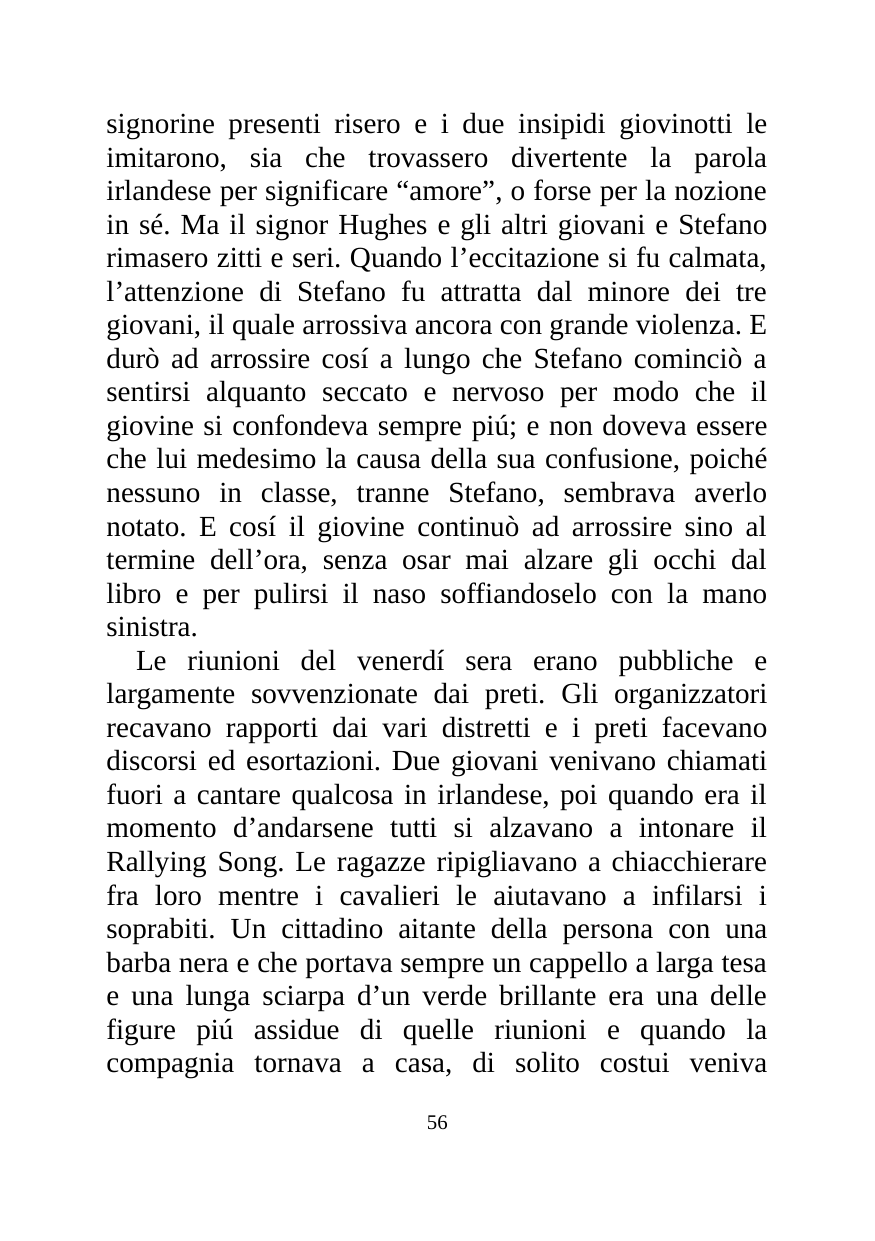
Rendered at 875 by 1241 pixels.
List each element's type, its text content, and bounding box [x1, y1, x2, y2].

text signorine presenti risero e i due insipidi giovinotti le imitarono, sia che trovassero divertente la parola irlandese per significare “amore”, o forse per la nozione in sé. Ma il signor Hughes e gli altri giovani e Stefano rimasero zitti e seri. Quando l’eccitazione si fu calmata, l’attenzione di Stefano fu attratta dal minore dei tre giovani, il quale arrossiva ancora con grande violenza. E durò ad arrossire cosí a lungo che Stefano cominciò a sentirsi alquanto seccato e nervoso per modo che il giovine si confondeva sempre piú; e non doveva essere che lui medesimo la causa della sua confusione, poiché nessuno in classe, tranne Stefano, sembrava averlo notato. E cosí il giovine continuò ad arrossire sino al termine dell’ora, senza osar mai alzare gli occhi dal libro e per pulirsi il naso soffiandoselo con la mano sinistra. [106, 106, 768, 643]
text Le riunioni del venerdí sera erano pubbliche e largamente sovvenzionate dai preti. Gli organizzatori recavano rapporti dai vari distretti e i preti facevano discorsi ed esortazioni. Due giovani venivano chiamati fuori a cantare qualcosa in irlandese, poi quando era il momento d’andarsene tutti si alzavano a intonare il Rallying Song. Le ragazze ripigliavano a chiacchierare fra loro mentre i cavalieri le aiutavano a infilarsi i soprabiti. Un cittadino aitante della persona con una barba nera e che portava sempre un cappello a larga tesa e una lunga sciarpa d’un verde brillante era una delle figure piú assidue di quelle riunioni e quando la compagnia tornava a casa, di solito costui veniva [106, 643, 768, 1079]
